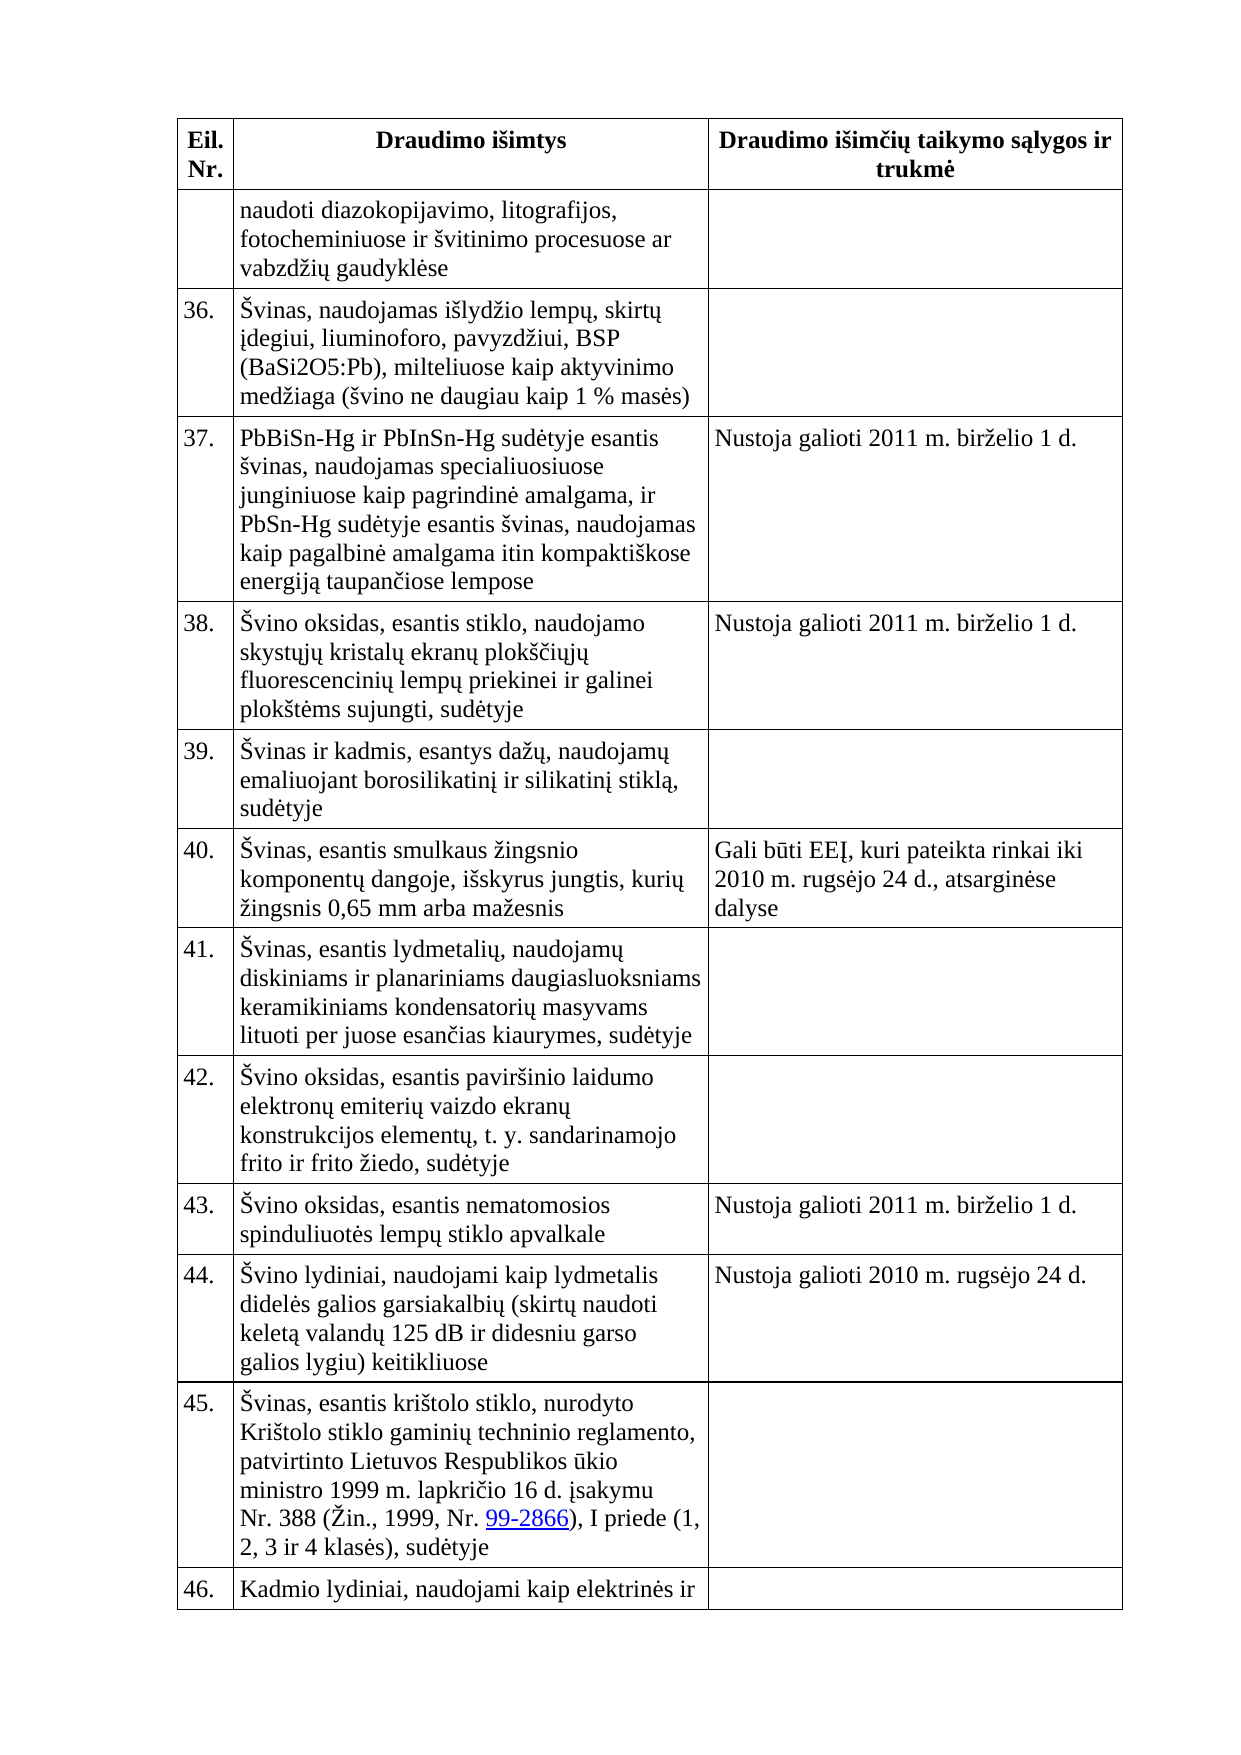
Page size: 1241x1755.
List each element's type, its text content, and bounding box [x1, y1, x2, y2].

table_cell Nustoja galioti 2010 m. rugsėjo 24 d. [709, 1255, 1122, 1381]
table_cell Nustoja galioti 2011 m. birželio 1 d. [709, 1184, 1122, 1253]
table_cell 38. [178, 602, 233, 729]
table_header Eil. Nr. [178, 119, 233, 188]
table_cell Švino oksidas, esantis stiklo, naudojamo skystųjų kristalų ekranų plokščiųjų fluorescencinių lempų priekinei ir galinei plokštėms sujungti, sudėtyje [234, 602, 708, 729]
table_cell Švino oksidas, esantis paviršinio laidumo elektronų emiterių vaizdo ekranų konstrukcijos elementų, t. y. sandarinamojo frito ir frito žiedo, sudėtyje [234, 1056, 708, 1183]
table_header Draudimo išimčių taikymo sąlygos ir trukmė [709, 119, 1122, 188]
table_cell [709, 1056, 1122, 1183]
table_cell 40. [178, 829, 233, 927]
table_cell Švinas ir kadmis, esantys dažų, naudojamų emaliuojant borosilikatinį ir silikatinį stiklą, sudėtyje [234, 730, 708, 828]
table_cell 37. [178, 417, 233, 601]
table_cell Švinas, esantis lydmetalių, naudojamų diskiniams ir planariniams daugiasluoksniams keramikiniams kondensatorių masyvams lituoti per juose esančias kiaurymes, sudėtyje [234, 928, 708, 1055]
table_cell PbBiSn-Hg ir PbInSn-Hg sudėtyje esantis švinas, naudojamas specialiuosiuose junginiuose kaip pagrindinė amalgama, ir PbSn-Hg sudėtyje esantis švinas, naudojamas kaip pagalbinė amalgama itin kompaktiškose energiją taupančiose lempose [234, 417, 708, 601]
table_cell 43. [178, 1184, 233, 1253]
table_cell Švino lydiniai, naudojami kaip lydmetalis didelės galios garsiakalbių (skirtų naudoti keletą valandų 125 dB ir didesniu garso galios lygiu) keitikliuose [234, 1255, 708, 1381]
table_cell [709, 289, 1122, 416]
table_cell 46. [178, 1568, 233, 1608]
table_cell 39. [178, 730, 233, 828]
table_cell 42. [178, 1056, 233, 1183]
table_cell 45. [178, 1383, 233, 1567]
table_cell 41. [178, 928, 233, 1055]
table_cell Kadmio lydiniai, naudojami kaip elektrinės ir [234, 1568, 708, 1608]
table_cell [709, 190, 1122, 288]
table_cell Švinas, naudojamas išlydžio lempų, skirtų įdegiui, liuminoforo, pavyzdžiui, BSP (BaSi2O5:Pb), milteliuose kaip aktyvinimo medžiaga (švino ne daugiau kaip 1 % masės) [234, 289, 708, 416]
table_cell [709, 928, 1122, 1055]
table_cell naudoti diazokopijavimo, litografijos, fotocheminiuose ir švitinimo procesuose ar vabzdžių gaudyklėse [234, 190, 708, 288]
table_cell [709, 730, 1122, 828]
table_cell [178, 190, 233, 288]
table_cell [709, 1568, 1122, 1608]
table_cell Švinas, esantis smulkaus žingsnio komponentų dangoje, išskyrus jungtis, kurių žingsnis 0,65 mm arba mažesnis [234, 829, 708, 927]
table_header Draudimo išimtys [234, 119, 708, 188]
table_cell Nustoja galioti 2011 m. birželio 1 d. [709, 602, 1122, 729]
table_cell Švinas, esantis krištolo stiklo, nurodyto Krištolo stiklo gaminių techninio reglamento, patvirtinto Lietuvos Respublikos ūkio ministro 1999 m. lapkričio 16 d. įsakymu Nr. 388 (Žin., 1999, Nr. 99-2866), I priede (1, 2, 3 ir 4 klasės), sudėtyje [234, 1383, 708, 1567]
table_cell 44. [178, 1255, 233, 1381]
table_cell 36. [178, 289, 233, 416]
table_cell [709, 1383, 1122, 1567]
table_cell Gali būti EEĮ, kuri pateikta rinkai iki 2010 m. rugsėjo 24 d., atsarginėse dalyse [709, 829, 1122, 927]
table_cell Švino oksidas, esantis nematomosios spinduliuotės lempų stiklo apvalkale [234, 1184, 708, 1253]
table_cell Nustoja galioti 2011 m. birželio 1 d. [709, 417, 1122, 601]
